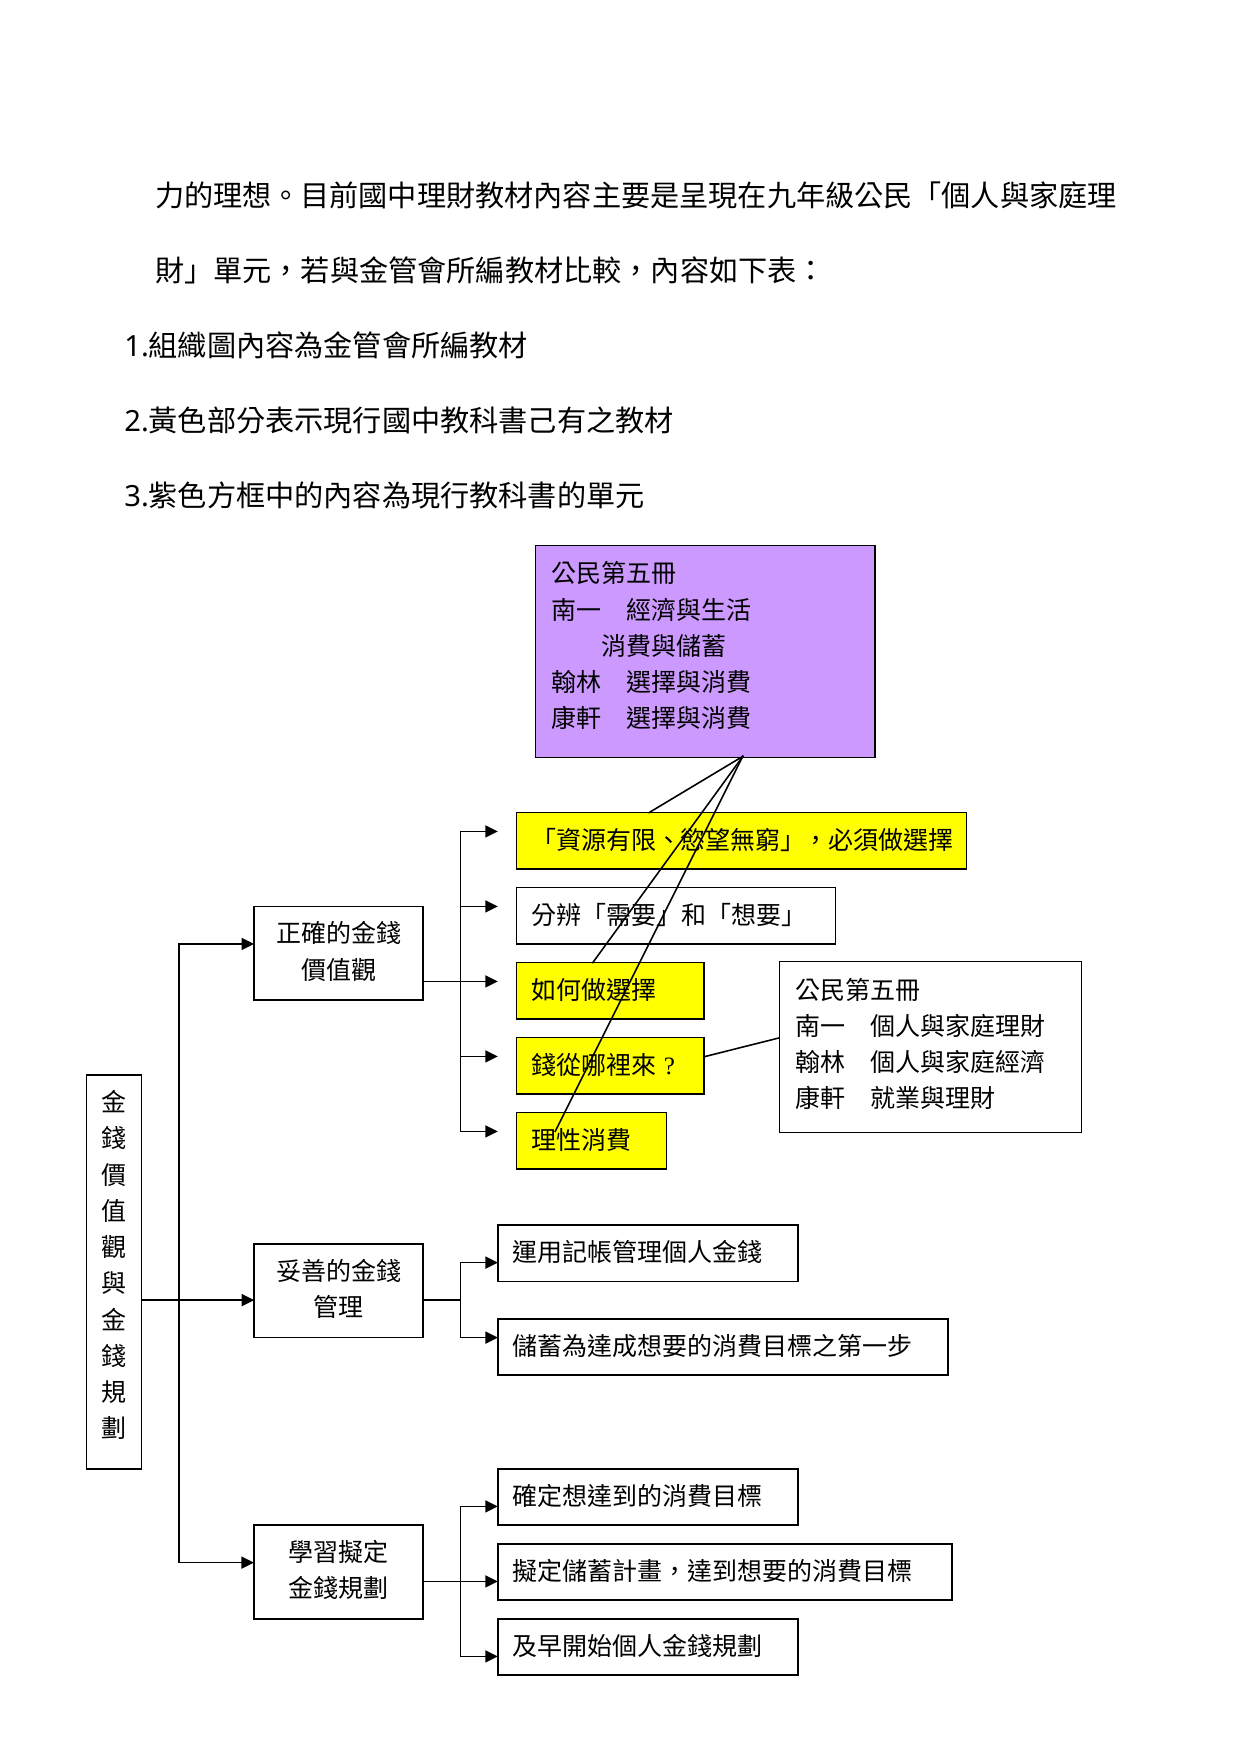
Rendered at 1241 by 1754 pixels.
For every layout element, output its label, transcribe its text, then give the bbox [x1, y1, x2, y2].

text 康軒 選擇與消費 [552, 699, 859, 735]
text 公民第五冊 [795, 970, 1065, 1006]
text 消費與儲蓄 [552, 626, 859, 663]
text 力的理想。目前國中理財教材內容主要是呈現在九年級公民「個人與家庭理財」單元，若與金管會所編教材比較，內容如下表： [124, 156, 1116, 306]
text 1.組織圖內容為金管會所編教材 [124, 306, 1116, 381]
text 翰林 個人與家庭經濟 [795, 1043, 1065, 1079]
text 公民第五冊 [552, 554, 859, 590]
text 南一 經濟與生活 [552, 590, 859, 626]
text 2.黃色部分表示現行國中教科書己有之教材 [124, 381, 1116, 456]
text 翰林 選擇與消費 [552, 663, 859, 699]
text 南一 個人與家庭理財 [795, 1006, 1065, 1043]
text 康軒 就業與理財 [795, 1079, 1065, 1115]
text 3.紫色方框中的內容為現行教科書的單元 [124, 456, 1116, 531]
